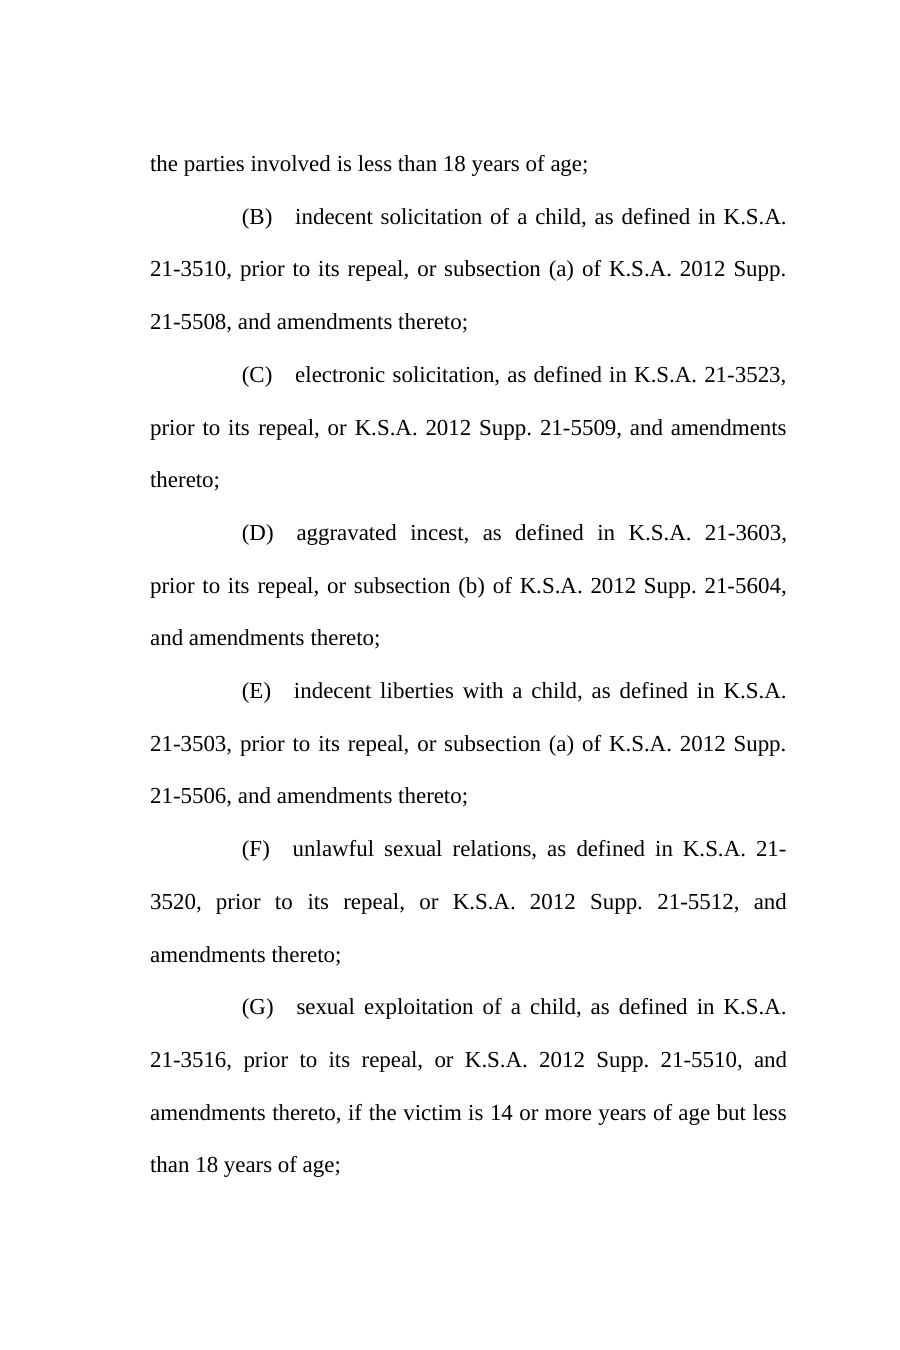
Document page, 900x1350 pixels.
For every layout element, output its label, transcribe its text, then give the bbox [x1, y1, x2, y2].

text (C) electronic solicitation, as defined in K.S.A. 21-3523, prior to its repeal, or K.S.A. 2012 Supp. 21-5509, and amendments thereto; [150, 361, 787, 493]
text (B) indecent solicitation of a child, as defined in K.S.A. 21-3510, prior to its repeal, or subsection (a) of K.S.A. 2012 Supp. 21-5508, and amendments thereto; [150, 203, 787, 334]
text (G) sexual exploitation of a child, as defined in K.S.A. 21-3516, prior to its repeal, or K.S.A. 2012 Supp. 21-5510, and amendments thereto, if the victim is 14 or more years of age but less than 18 years of age; [150, 993, 787, 1178]
text (E) indecent liberties with a child, as defined in K.S.A. 21-3503, prior to its repeal, or subsection (a) of K.S.A. 2012 Supp. 21-5506, and amendments thereto; [150, 677, 787, 809]
text (D) aggravated incest, as defined in K.S.A. 21-3603, prior to its repeal, or subsection (b) of K.S.A. 2012 Supp. 21-5604, and amendments thereto; [150, 519, 787, 651]
text (F) unlawful sexual relations, as defined in K.S.A. 21-3520, prior to its repeal, or K.S.A. 2012 Supp. 21-5512, and amendments thereto; [150, 835, 787, 967]
text the parties involved is less than 18 years of age; [150, 150, 787, 176]
